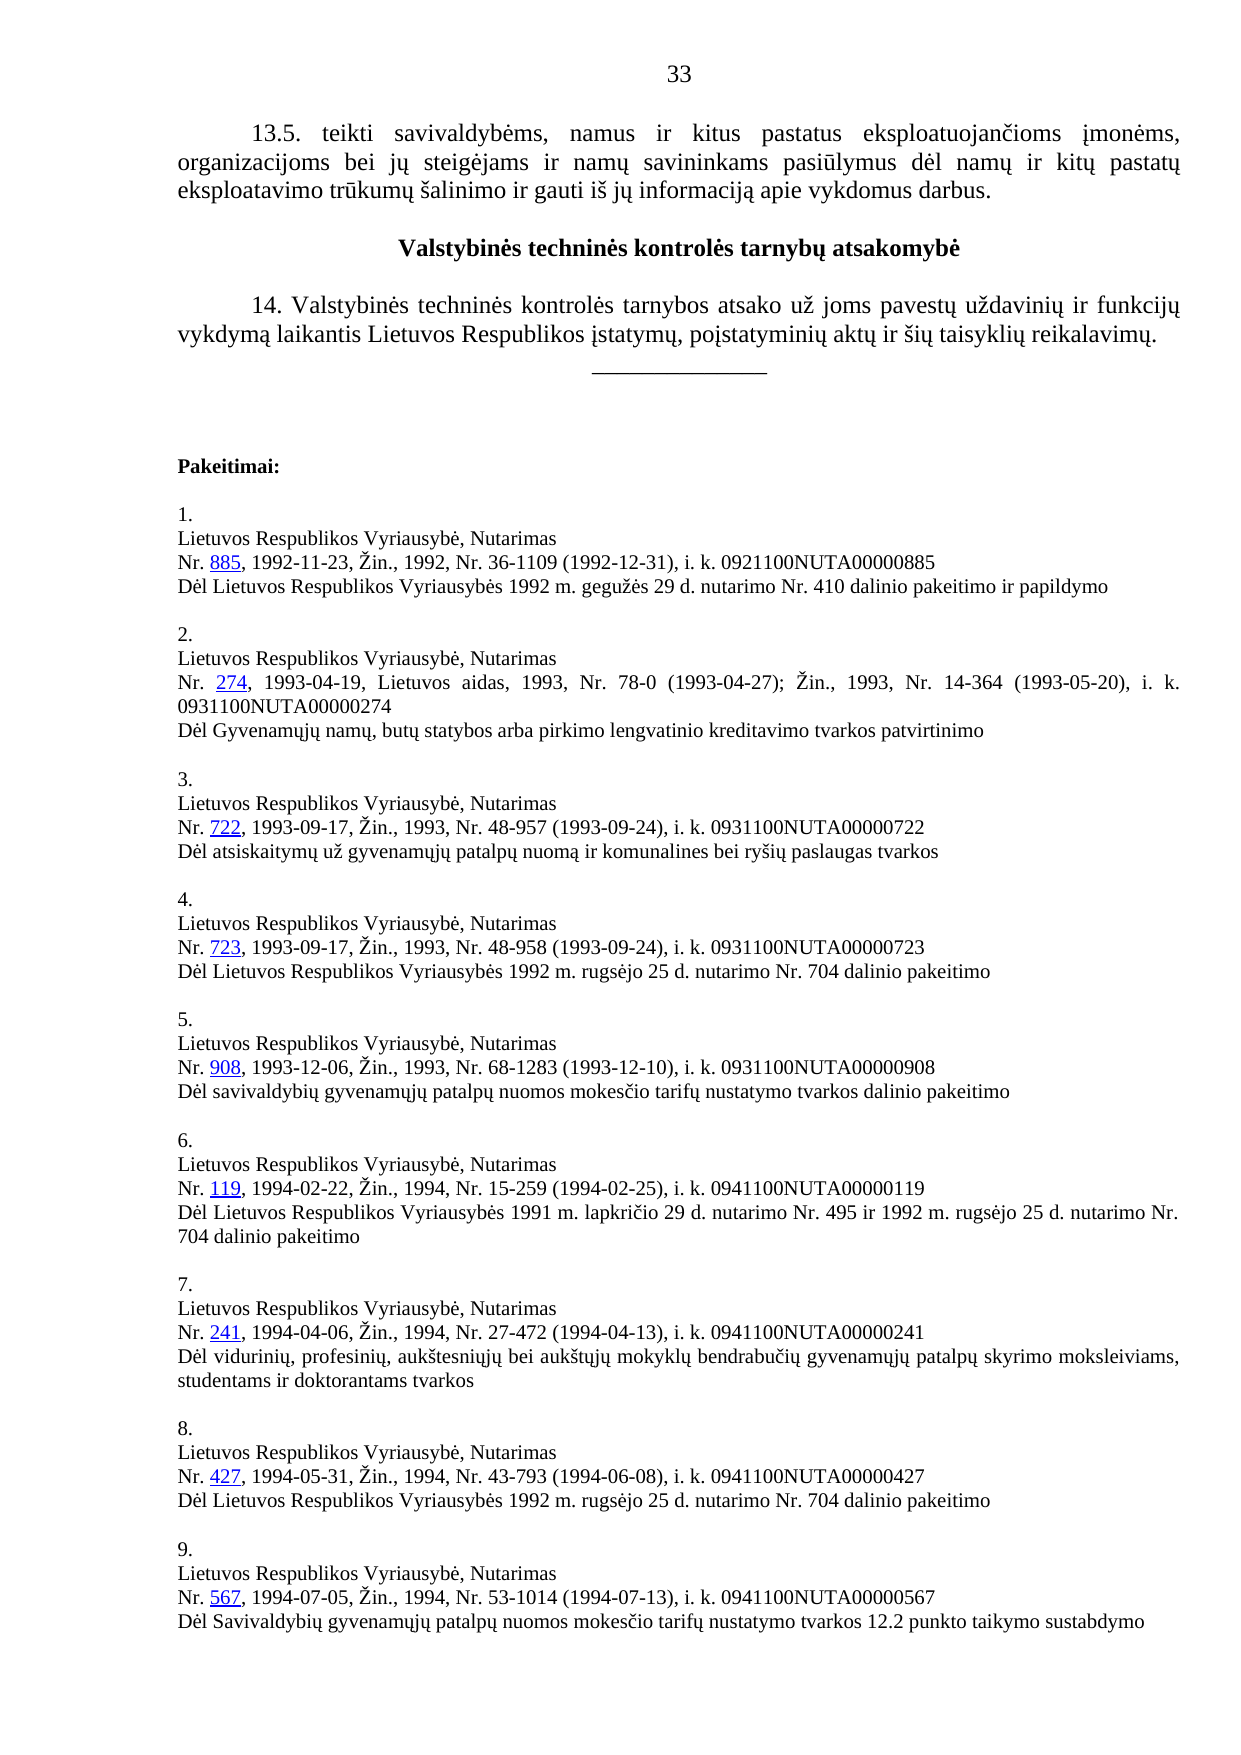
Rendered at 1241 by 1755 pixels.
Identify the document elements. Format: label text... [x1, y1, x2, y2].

text Dėl Gyvenamųjų namų, butų statybos arba pirkimo lengvatinio kreditavimo tvarkos patvirtinimo [177, 718, 1181, 742]
text 2. [177, 622, 1181, 646]
text Nr. 908, 1993-12-06, Žin., 1993, Nr. 68-1283 (1993-12-10), i. k. 0931100NUTA00000908 [177, 1055, 1181, 1079]
text Dėl Lietuvos Respublikos Vyriausybės 1992 m. gegužės 29 d. nutarimo Nr. 410 dalinio pakeitimo ir papildymo [177, 574, 1181, 598]
text Nr. 119, 1994-02-22, Žin., 1994, Nr. 15-259 (1994-02-25), i. k. 0941100NUTA00000119 [177, 1176, 1181, 1200]
text 4. [177, 887, 1181, 911]
text 7. [177, 1272, 1181, 1296]
text ______________ [177, 348, 1181, 377]
text Valstybinės techninės kontrolės tarnybų atsakomybė [177, 233, 1181, 262]
text 13.5. teikti savivaldybėms, namus ir kitus pastatus eksploatuojančioms įmonėms, organizacijoms bei jų steigėjams ir namų savininkams pasiūlymus dėl namų ir kitų pastatų eksploatavimo trūkumų šalinimo ir gauti iš jų informaciją apie vykdomus darbus. [177, 118, 1181, 204]
text Dėl Lietuvos Respublikos Vyriausybės 1991 m. lapkričio 29 d. nutarimo Nr. 495 ir 1992 m. rugsėjo 25 d. nutarimo Nr. 704 dalinio pakeitimo [177, 1200, 1181, 1248]
text Lietuvos Respublikos Vyriausybė, Nutarimas [177, 526, 1181, 550]
text 9. [177, 1537, 1181, 1561]
text 8. [177, 1416, 1181, 1440]
text Lietuvos Respublikos Vyriausybė, Nutarimas [177, 1440, 1181, 1464]
text 14. Valstybinės techninės kontrolės tarnybos atsako už joms pavestų uždavinių ir funkcijų vykdymą laikantis Lietuvos Respublikos įstatymų, poįstatyminių aktų ir šių taisyklių reikalavimų. [177, 291, 1181, 348]
text Lietuvos Respublikos Vyriausybė, Nutarimas [177, 1561, 1181, 1585]
text Pakeitimai: [177, 454, 1181, 478]
text Nr. 427, 1994-05-31, Žin., 1994, Nr. 43-793 (1994-06-08), i. k. 0941100NUTA00000427 [177, 1464, 1181, 1488]
text Lietuvos Respublikos Vyriausybė, Nutarimas [177, 1031, 1181, 1055]
text Nr. 723, 1993-09-17, Žin., 1993, Nr. 48-958 (1993-09-24), i. k. 0931100NUTA00000723 [177, 935, 1181, 959]
text Nr. 885, 1992-11-23, Žin., 1992, Nr. 36-1109 (1992-12-31), i. k. 0921100NUTA00000885 [177, 550, 1181, 574]
text 6. [177, 1127, 1181, 1152]
text Lietuvos Respublikos Vyriausybė, Nutarimas [177, 791, 1181, 815]
text 1. [177, 502, 1181, 526]
text Dėl Lietuvos Respublikos Vyriausybės 1992 m. rugsėjo 25 d. nutarimo Nr. 704 dalinio pakeitimo [177, 1488, 1181, 1512]
text Dėl atsiskaitymų už gyvenamųjų patalpų nuomą ir komunalines bei ryšių paslaugas tvarkos [177, 839, 1181, 863]
text Dėl Savivaldybių gyvenamųjų patalpų nuomos mokesčio tarifų nustatymo tvarkos 12.2 punkto taikymo sustabdymo [177, 1609, 1181, 1633]
text Nr. 722, 1993-09-17, Žin., 1993, Nr. 48-957 (1993-09-24), i. k. 0931100NUTA00000722 [177, 815, 1181, 839]
text Lietuvos Respublikos Vyriausybė, Nutarimas [177, 911, 1181, 935]
text Dėl vidurinių, profesinių, aukštesniųjų bei aukštųjų mokyklų bendrabučių gyvenamųjų patalpų skyrimo moksleiviams, studentams ir doktorantams tvarkos [177, 1344, 1181, 1392]
text Nr. 241, 1994-04-06, Žin., 1994, Nr. 27-472 (1994-04-13), i. k. 0941100NUTA00000241 [177, 1320, 1181, 1344]
text Lietuvos Respublikos Vyriausybė, Nutarimas [177, 1296, 1181, 1320]
text Nr. 274, 1993-04-19, Lietuvos aidas, 1993, Nr. 78-0 (1993-04-27); Žin., 1993, Nr. 14-364 (1993-05-20), i. k. 0931100NUTA00000274 [177, 670, 1181, 718]
text 3. [177, 767, 1181, 791]
text Lietuvos Respublikos Vyriausybė, Nutarimas [177, 1152, 1181, 1176]
text Lietuvos Respublikos Vyriausybė, Nutarimas [177, 646, 1181, 670]
text Dėl Lietuvos Respublikos Vyriausybės 1992 m. rugsėjo 25 d. nutarimo Nr. 704 dalinio pakeitimo [177, 959, 1181, 983]
text Nr. 567, 1994-07-05, Žin., 1994, Nr. 53-1014 (1994-07-13), i. k. 0941100NUTA00000567 [177, 1585, 1181, 1609]
text Dėl savivaldybių gyvenamųjų patalpų nuomos mokesčio tarifų nustatymo tvarkos dalinio pakeitimo [177, 1079, 1181, 1103]
text 5. [177, 1007, 1181, 1031]
